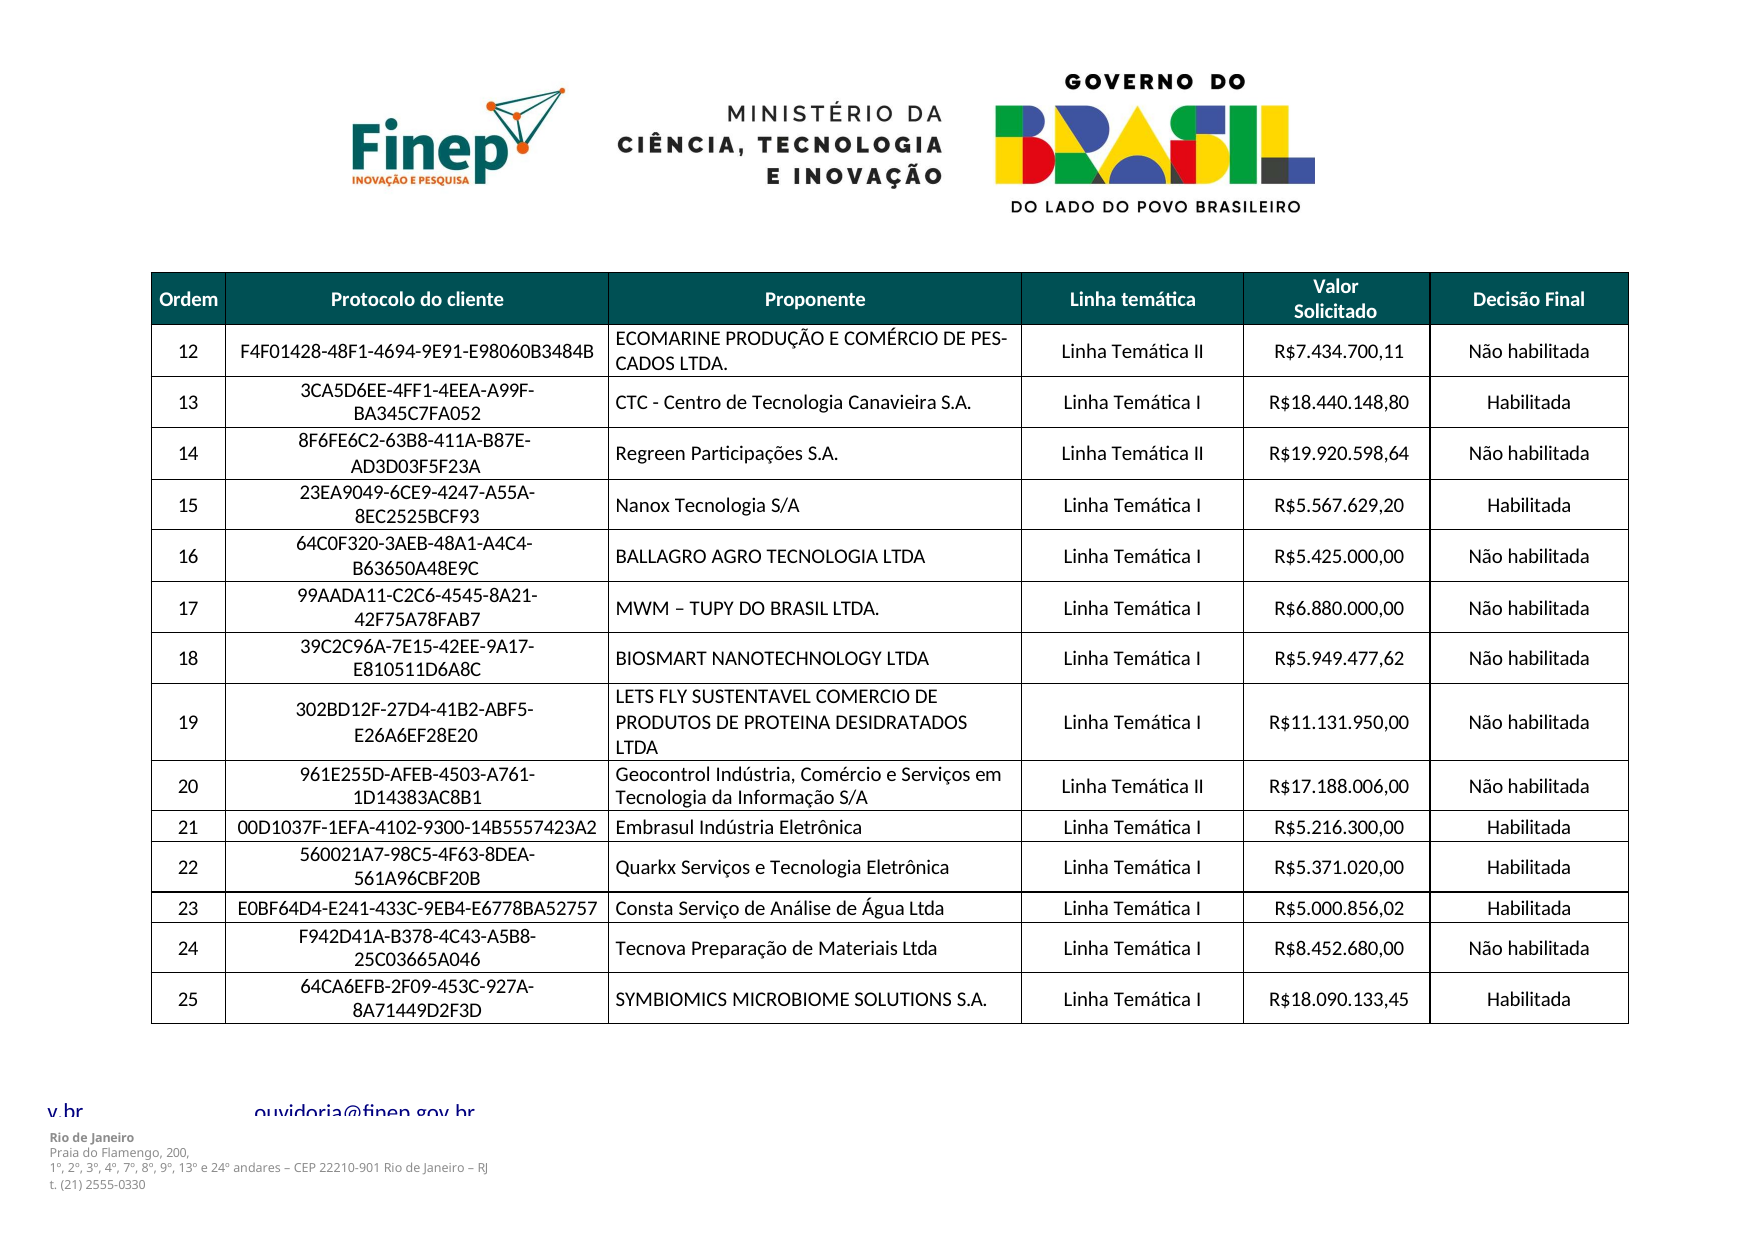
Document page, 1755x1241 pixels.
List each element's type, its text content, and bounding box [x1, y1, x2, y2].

table_cell R$5.216.300,00 [1244, 811, 1429, 841]
table_cell Linha Temática I [1022, 633, 1243, 682]
table_header Ordem [152, 273, 225, 324]
table_cell 961E255D-AFEB-4503-A761- 1D14383AC8B1 [226, 761, 608, 810]
table_cell 8F6FE6C2-63B8-411A-B87E- AD3D03F5F23A [226, 428, 608, 478]
table_cell Habilitada [1431, 377, 1628, 427]
table_cell 22 [152, 842, 225, 891]
table_cell Habilitada [1431, 842, 1628, 891]
table_cell E0BF64D4-E241-433C-9EB4-E6778BA52757 [226, 893, 608, 922]
table_cell 64CA6EFB-2F09-453C-927A- 8A71449D2F3D [226, 973, 608, 1023]
table_cell 24 [152, 923, 225, 972]
table_cell 21 [152, 811, 225, 841]
table_cell BIOSMART NANOTECHNOLOGY LTDA [609, 633, 1021, 682]
table_cell F4F01428-48F1-4694-9E91-E98060B3484B [226, 325, 608, 376]
table_cell R$5.567.629,20 [1244, 480, 1429, 529]
table_header Proponente [609, 273, 1021, 324]
table_cell Habilitada [1431, 811, 1628, 841]
table_cell R$17.188.006,00 [1244, 761, 1429, 810]
table_cell Habilitada [1431, 973, 1628, 1023]
table_cell R$8.452.680,00 [1244, 923, 1429, 972]
table_cell R$11.131.950,00 [1244, 684, 1429, 760]
table_cell R$6.880.000,00 [1244, 582, 1429, 632]
table_cell 25 [152, 973, 225, 1023]
table_cell Não habilitada [1431, 633, 1628, 682]
table_cell Tecnova Preparação de Materiais Ltda [609, 923, 1021, 972]
table_header Protocolo do cliente [226, 273, 608, 324]
table_cell R$5.000.856,02 [1244, 893, 1429, 922]
table_cell Consta Serviço de Análise de Água Ltda [609, 893, 1021, 922]
table_cell 23 [152, 893, 225, 922]
table_cell 17 [152, 582, 225, 632]
table_cell Linha Temática II [1022, 428, 1243, 478]
table_cell 14 [152, 428, 225, 478]
table_cell SYMBIOMICS MICROBIOME SOLUTIONS S.A. [609, 973, 1021, 1023]
table_cell Habilitada [1431, 480, 1628, 529]
table_cell 00D1037F-1EFA-4102-9300-14B5557423A2 [226, 811, 608, 841]
table_cell 3CA5D6EE-4FF1-4EEA-A99F- BA345C7FA052 [226, 377, 608, 427]
table_cell R$5.371.020,00 [1244, 842, 1429, 891]
table_cell Não habilitada [1431, 325, 1628, 376]
table_cell 99AADA11-C2C6-4545-8A21- 42F75A78FAB7 [226, 582, 608, 632]
table_cell Linha Temática I [1022, 973, 1243, 1023]
table_cell Não habilitada [1431, 923, 1628, 972]
table_cell 18 [152, 633, 225, 682]
table_cell 23EA9049-6CE9-4247-A55A- 8EC2525BCF93 [226, 480, 608, 529]
table_cell R$5.425.000,00 [1244, 530, 1429, 581]
table_cell LETS FLY SUSTENTAVEL COMERCIO DE PRODUTOS DE PROTEINA DESIDRATADOS LTDA [609, 684, 1021, 760]
table_cell Habilitada [1431, 893, 1628, 922]
table_cell 39C2C96A-7E15-42EE-9A17- E810511D6A8C [226, 633, 608, 682]
table_cell 12 [152, 325, 225, 376]
table_cell BALLAGRO AGRO TECNOLOGIA LTDA [609, 530, 1021, 581]
table_cell MWM – TUPY DO BRASIL LTDA. [609, 582, 1021, 632]
table_cell R$7.434.700,11 [1244, 325, 1429, 376]
table_cell Regreen Participações S.A. [609, 428, 1021, 478]
table_cell Linha Temática I [1022, 530, 1243, 581]
table_cell Embrasul Indústria Eletrônica [609, 811, 1021, 841]
table_cell R$19.920.598,64 [1244, 428, 1429, 478]
table_cell Nanox Tecnologia S/A [609, 480, 1021, 529]
table_cell Linha Temática I [1022, 923, 1243, 972]
table_cell Linha Temática I [1022, 842, 1243, 891]
table_cell 13 [152, 377, 225, 427]
table_cell Linha Temática I [1022, 582, 1243, 632]
table_header Valor Solicitado [1244, 273, 1429, 324]
table_cell 19 [152, 684, 225, 760]
table_cell Não habilitada [1431, 530, 1628, 581]
table_cell R$18.440.148,80 [1244, 377, 1429, 427]
table_cell 20 [152, 761, 225, 810]
table_cell Quarkx Serviços e Tecnologia Eletrônica [609, 842, 1021, 891]
table_cell Linha Temática I [1022, 480, 1243, 529]
table_cell Não habilitada [1431, 582, 1628, 632]
table_header Linha temática [1022, 273, 1243, 324]
table_cell 64C0F320-3AEB-48A1-A4C4- B63650A48E9C [226, 530, 608, 581]
table_cell R$5.949.477,62 [1244, 633, 1429, 682]
table_cell Não habilitada [1431, 761, 1628, 810]
table_cell CTC - Centro de Tecnologia Canavieira S.A. [609, 377, 1021, 427]
table_header Decisão Final [1431, 273, 1628, 324]
table_cell 16 [152, 530, 225, 581]
table_cell 15 [152, 480, 225, 529]
table_cell R$18.090.133,45 [1244, 973, 1429, 1023]
table_cell Linha Temática I [1022, 684, 1243, 760]
table_cell F942D41A-B378-4C43-A5B8- 25C03665A046 [226, 923, 608, 972]
table_cell Linha Temática II [1022, 325, 1243, 376]
table_cell Linha Temática II [1022, 761, 1243, 810]
table_cell ECOMARINE PRODUÇÃO E COMÉRCIO DE PES- CADOS LTDA. [609, 325, 1021, 376]
table_cell 302BD12F-27D4-41B2-ABF5- E26A6EF28E20 [226, 684, 608, 760]
table_cell Não habilitada [1431, 684, 1628, 760]
table_cell Linha Temática I [1022, 893, 1243, 922]
table_cell Não habilitada [1431, 428, 1628, 478]
table_cell Linha Temática I [1022, 377, 1243, 427]
table_cell 560021A7-98C5-4F63-8DEA- 561A96CBF20B [226, 842, 608, 891]
table_cell Geocontrol Indústria, Comércio e Serviços em Tecnologia da Informação S/A [609, 761, 1021, 810]
table_cell Linha Temática I [1022, 811, 1243, 841]
